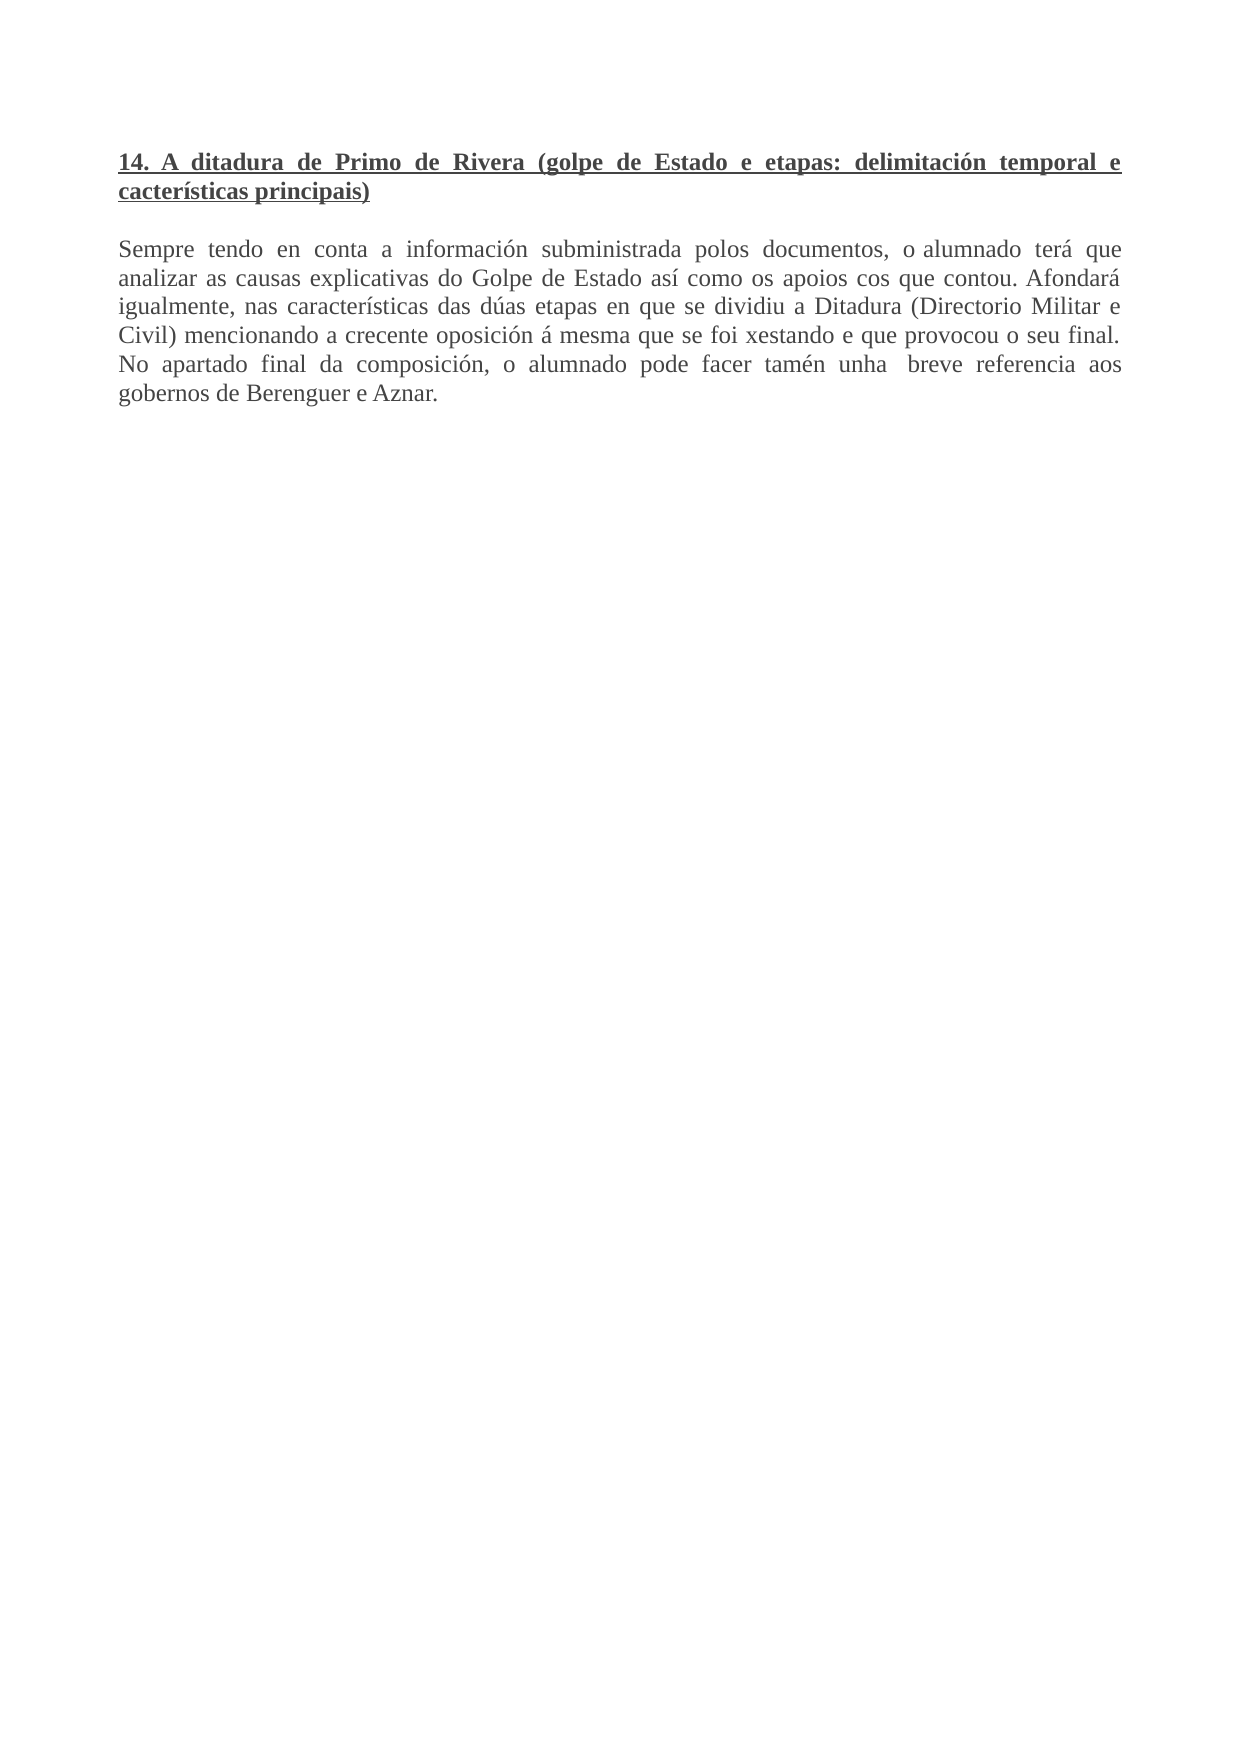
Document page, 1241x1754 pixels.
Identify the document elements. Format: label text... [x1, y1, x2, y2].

text 14. A ditadura de Primo de Rivera (golpe de Estado e etapas: delimitación temporal e [118, 147, 1122, 172]
text cacterísticas principais) [118, 174, 1122, 205]
text Sempre tendo en conta a información subministrada polos documentos, o alumnado terá que analizar as causas explicativas do Golpe de Estado así como os apoios cos que contou. Afondará igualmente, nas características das dúas etapas en que se dividiu a Ditadura (Directorio Militar e Civil) mencionando a crecente oposición á mesma que se foi xestando e que provocou o seu final. No apartado final da composición, o alumnado pode facer tamén unha breve referencia aos gobernos de Berenguer e Aznar. [118, 234, 1122, 406]
